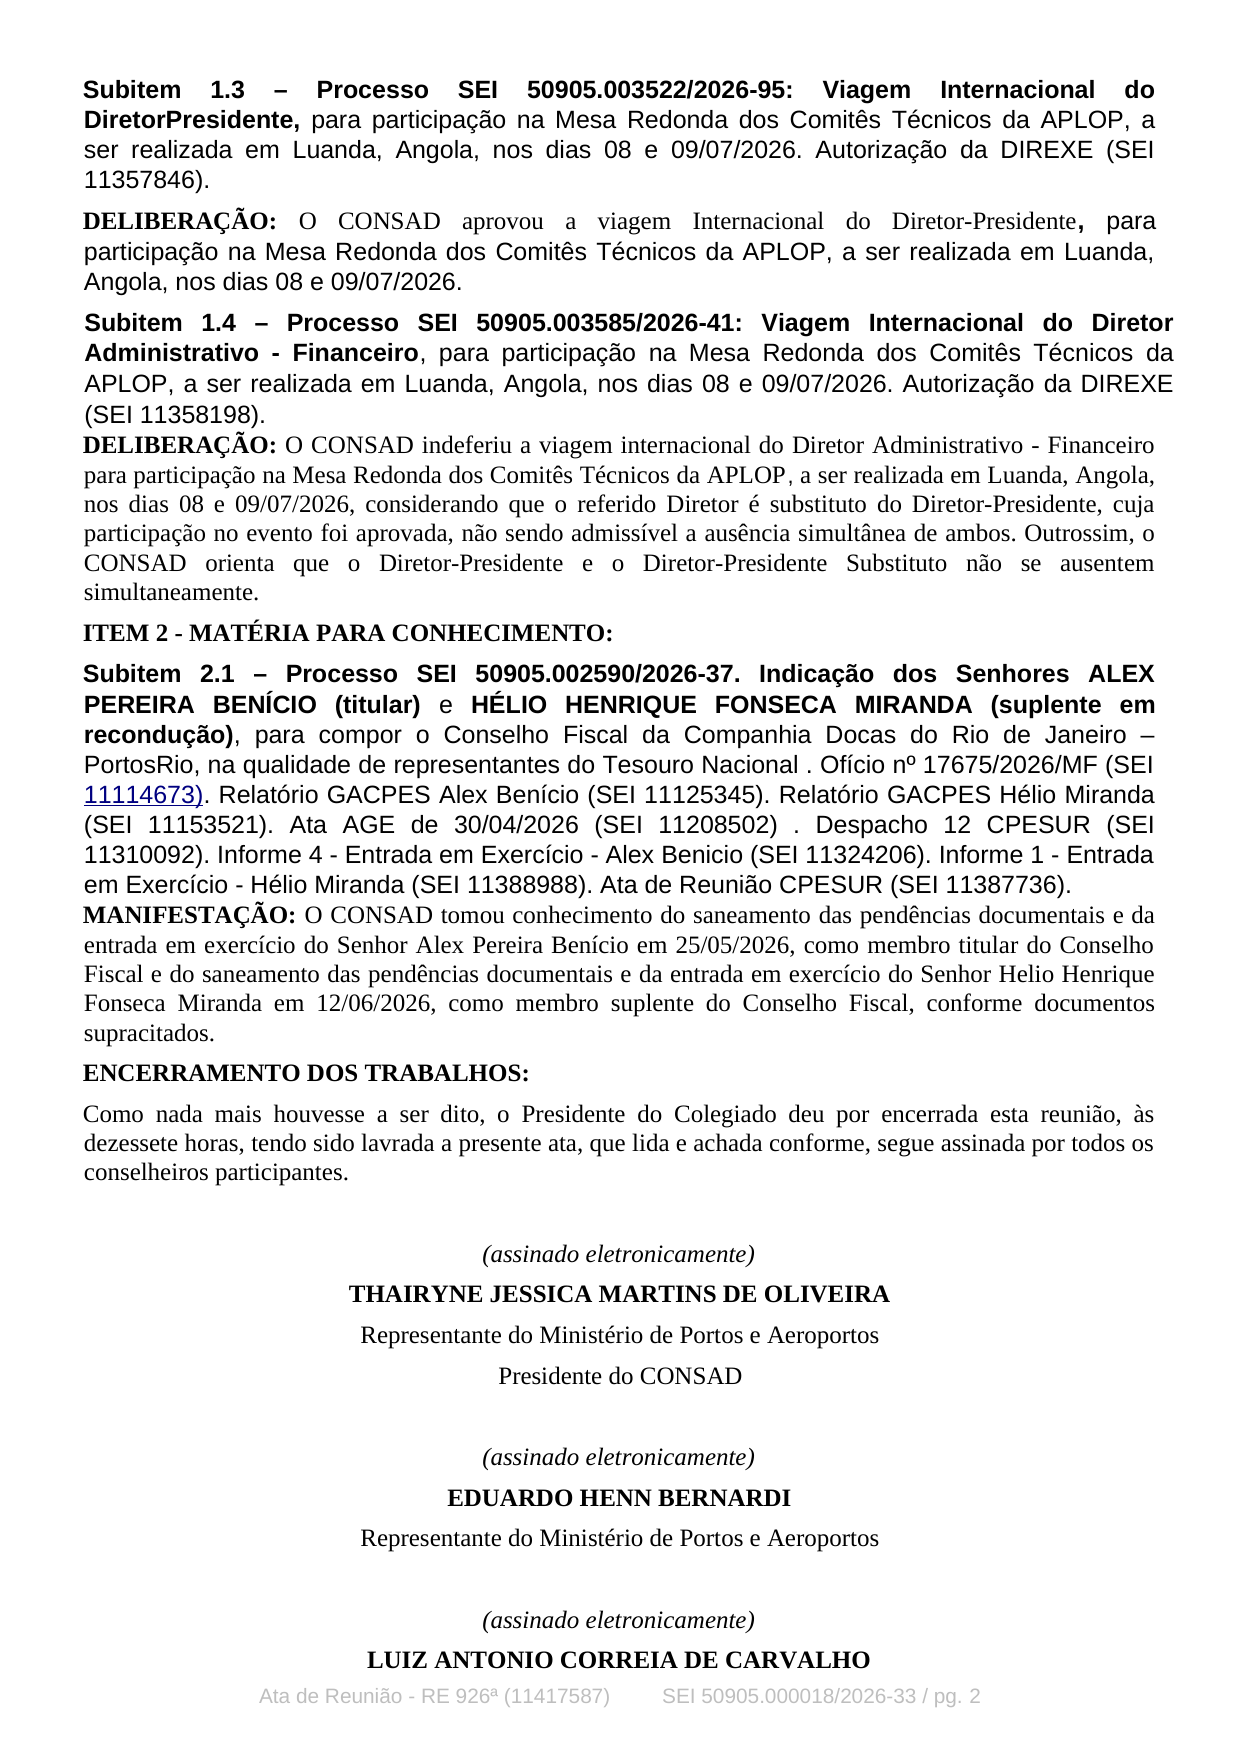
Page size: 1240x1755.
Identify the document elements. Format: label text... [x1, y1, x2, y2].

text Representante do Ministério de Portos e Aeroportos [310, 1523, 929, 1552]
text ENCERRAMENTO DOS TRABALHOS: [83, 1058, 1157, 1087]
text Representante do Ministério de Portos e Aeroportos Presidente do CONSAD [310, 1320, 929, 1389]
text MANIFESTAÇÃO: O CONSAD tomou conhecimento do saneamento das pendências documentais e da entrada em exercício do Senhor Alex Pereira Benício em 25/05/2026, como membro titular do Conselho Fiscal e do saneamento das pendências documentais e da entrada em exercício do Senhor Helio Henrique Fonseca Miranda em 12/06/2026, como membro suplente do Conselho Fiscal, conforme documentos supracitados. [83, 901, 1156, 1046]
text THAIRYNE JESSICA MARTINS DE OLIVEIRA [74, 1279, 1165, 1308]
text (assinado eletronicamente) [74, 1605, 1165, 1633]
text DELIBERAÇÃO: O CONSAD indeferiu a viagem internacional do Diretor Administrativo - Financeiro para participação na Mesa Redonda dos Comitês Técnicos da APLOP, a ser realizada em Luanda, Angola, nos dias 08 e 09/07/2026, considerando que o referido Diretor é substituto do Diretor-Presidente, cuja participação no evento foi aprovada, não sendo admissível a ausência simultânea de ambos. Outrossim, o CONSAD orienta que o Diretor-Presidente e o Diretor-Presidente Substituto não se ausentem simultaneamente. [83, 431, 1156, 606]
subtitle Subitem 1.4 – Processo SEI 50905.003585/2026-41: Viagem Internacional do Diretor Administrativo - Financeiro, para participação na Mesa Redonda dos Comitês Técnicos da APLOP, a ser realizada em Luanda, Angola, nos dias 08 e 09/07/2026. Autorização da DIREXE (SEI 11358198). [84, 308, 1175, 429]
text EDUARDO HENN BERNARDI [74, 1483, 1164, 1512]
text LUIZ ANTONIO CORREIA DE CARVALHO [74, 1645, 1164, 1674]
text (assinado eletronicamente) [74, 1442, 1165, 1471]
text Como nada mais houvesse a ser dito, o Presidente do Colegiado deu por encerrada esta reunião, às dezessete horas, tendo sido lavrada a presente ata, que lida e achada conforme, segue assinada por todos os conselheiros participantes. [83, 1099, 1156, 1186]
text Subitem 1.3 – Processo SEI 50905.003522/2026-95: Viagem Internacional do DiretorPresidente, para participação na Mesa Redonda dos Comitês Técnicos da APLOP, a ser realizada em Luanda, Angola, nos dias 08 e 09/07/2026. Autorização da DIREXE (SEI 11357846). [83, 75, 1156, 194]
text DELIBERAÇÃO: O CONSAD aprovou a viagem Internacional do Diretor-Presidente, para participação na Mesa Redonda dos Comitês Técnicos da APLOP, a ser realizada em Luanda, Angola, nos dias 08 e 09/07/2026. [83, 206, 1156, 295]
text (assinado eletronicamente) [74, 1239, 1165, 1268]
text Subitem 2.1 – Processo SEI 50905.002590/2026-37. Indicação dos Senhores ALEX PEREIRA BENÍCIO (titular) e HÉLIO HENRIQUE FONSECA MIRANDA (suplente em recondução), para compor o Conselho Fiscal da Companhia Docas do Rio de Janeiro – PortosRio, na qualidade de representantes do Tesouro Nacional . Ofício nº 17675/2026/MF (SEI 11114673). Relatório GACPES Alex Benício (SEI 11125345). Relatório GACPES Hélio Miranda (SEI 11153521). Ata AGE de 30/04/2026 (SEI 11208502) . Despacho 12 CPESUR (SEI 11310092). Informe 4 - Entrada em Exercício - Alex Benicio (SEI 11324206). Informe 1 - Entrada em Exercício - Hélio Miranda (SEI 11388988). Ata de Reunião CPESUR (SEI 11387736). [83, 659, 1156, 899]
text ITEM 2 - MATÉRIA PARA CONHECIMENTO: [83, 618, 1157, 646]
